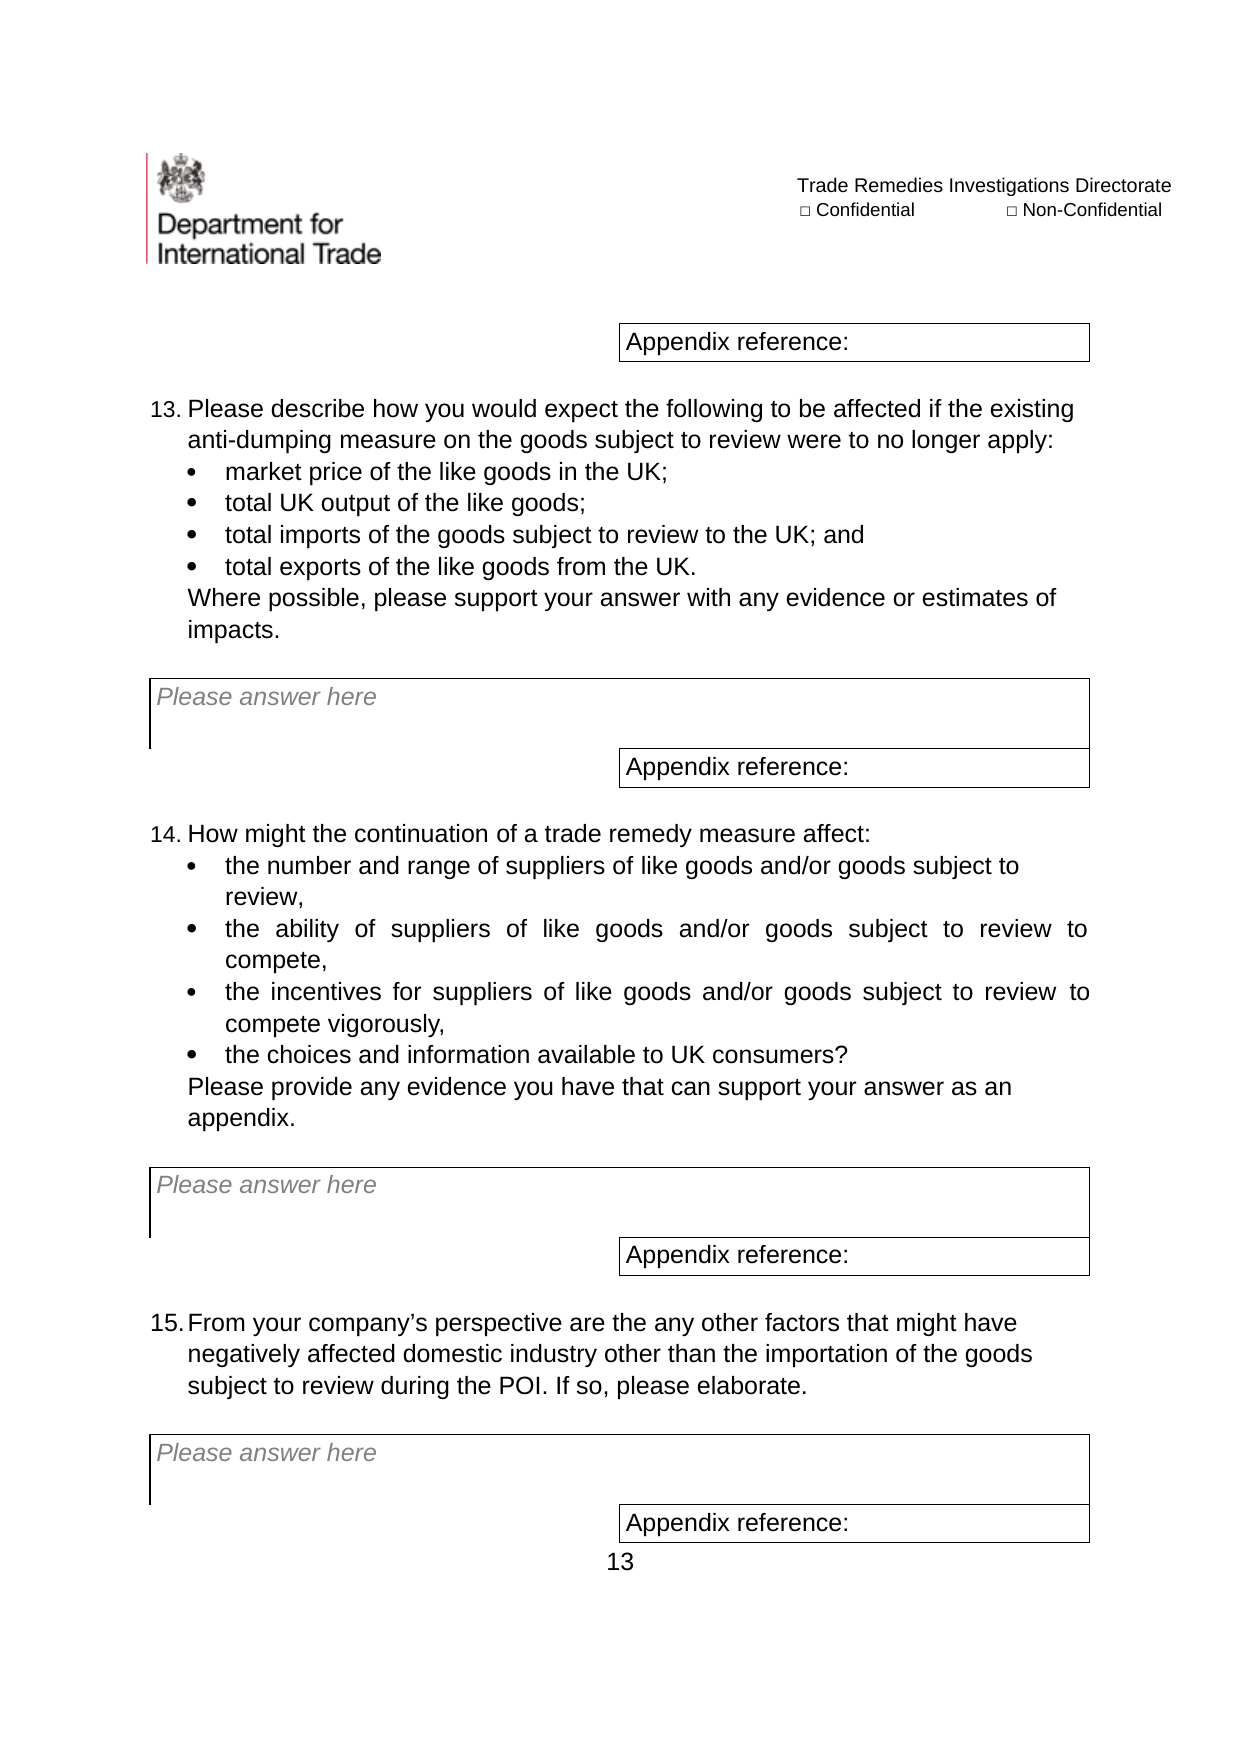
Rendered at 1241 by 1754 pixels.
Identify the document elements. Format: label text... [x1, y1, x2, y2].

list total UK output of the like goods; [187, 488, 1090, 517]
text Please provide any evidence you have that can support your answer as an appendix. [187, 1072, 1090, 1132]
list the number and range of suppliers of like goods and/or goods subject to review, [187, 851, 1090, 911]
table_cell Appendix reference: [620, 1505, 1089, 1542]
table_header Please answer here [151, 1435, 1089, 1504]
table_header Please answer here [151, 1168, 1089, 1237]
list How might the continuation of a trade remedy measure affect: [150, 819, 1090, 848]
table_cell Appendix reference: [620, 324, 1089, 361]
list total imports of the goods subject to review to the UK; and [187, 520, 1090, 549]
list the ability of suppliers of like goods and/or goods subject to review to compete, [187, 914, 1090, 974]
list Where possible, please support your answer with any evidence or estimates of impacts. [187, 583, 1090, 644]
list From your company’s perspective are the any other factors that might have negatively affected domestic industry other than the importation of the goods subject to review during the POI. If so, please elaborate. [150, 1308, 1090, 1399]
table_cell [150, 1505, 619, 1542]
list the incentives for suppliers of like goods and/or goods subject to review to compete vigorously, [187, 977, 1090, 1037]
table_cell [150, 749, 619, 787]
list Please describe how you would expect the following to be affected if the existing anti-dumping measure on the goods subject to review were to no longer apply: [150, 394, 1090, 454]
table_header Please answer here [151, 679, 1089, 748]
table_cell [150, 1238, 619, 1275]
table_cell Appendix reference: [620, 1238, 1089, 1275]
table_cell Appendix reference: [620, 749, 1089, 787]
list the choices and information available to UK consumers? [187, 1040, 1090, 1069]
list total exports of the like goods from the UK. [187, 552, 1090, 581]
list market price of the like goods in the UK; [187, 457, 1090, 486]
table_cell [150, 324, 619, 361]
